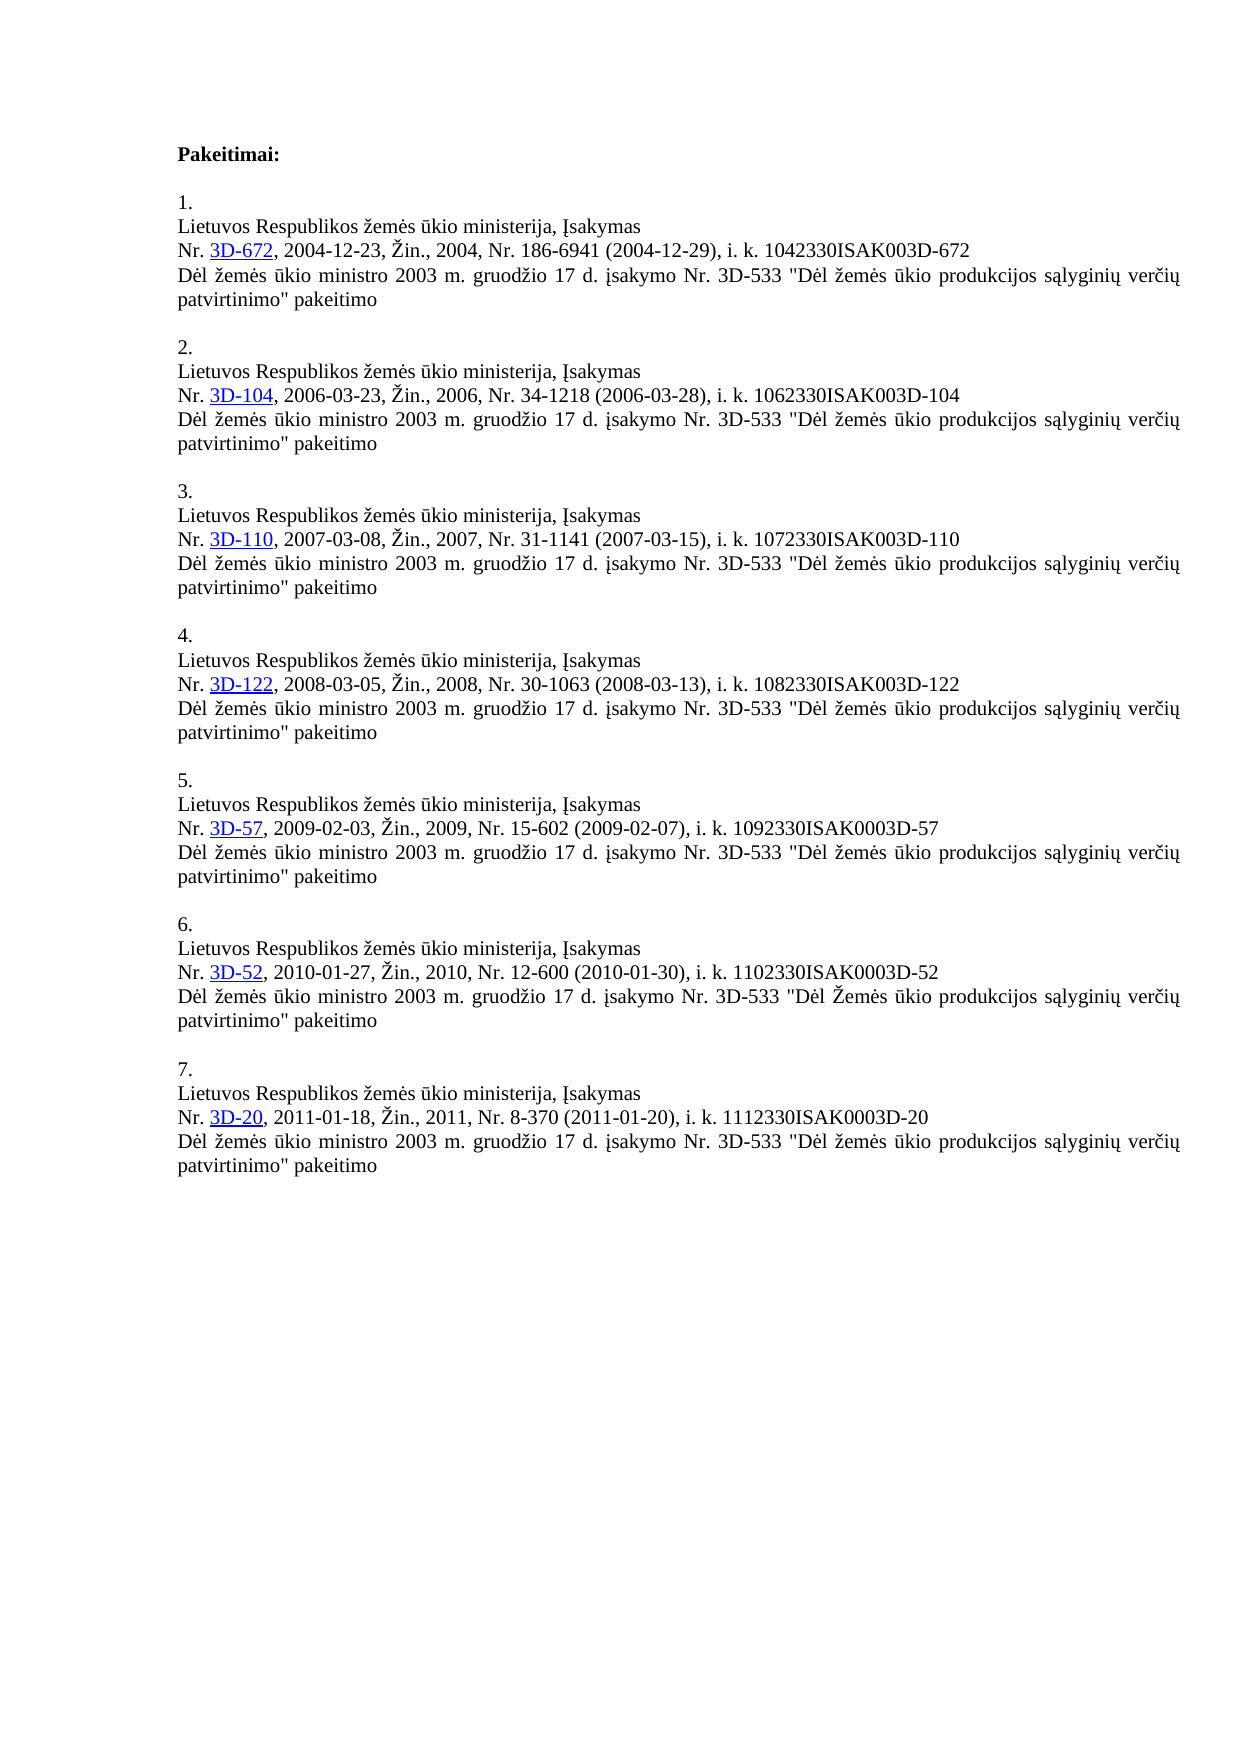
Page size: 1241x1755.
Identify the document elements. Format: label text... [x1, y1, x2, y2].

text Dėl žemės ūkio ministro 2003 m. gruodžio 17 d. įsakymo Nr. 3D-533 "Dėl žemės ūkio produkcijos sąlyginių verčių patvirtinimo" pakeitimo [177, 262, 1181, 311]
text 6. [177, 912, 1181, 936]
text Lietuvos Respublikos žemės ūkio ministerija, Įsakymas [177, 1081, 1181, 1105]
text Lietuvos Respublikos žemės ūkio ministerija, Įsakymas [177, 936, 1181, 960]
text Dėl žemės ūkio ministro 2003 m. gruodžio 17 d. įsakymo Nr. 3D-533 "Dėl žemės ūkio produkcijos sąlyginių verčių patvirtinimo" pakeitimo [177, 696, 1181, 744]
text Lietuvos Respublikos žemės ūkio ministerija, Įsakymas [177, 359, 1181, 383]
text Dėl žemės ūkio ministro 2003 m. gruodžio 17 d. įsakymo Nr. 3D-533 "Dėl žemės ūkio produkcijos sąlyginių verčių patvirtinimo" pakeitimo [177, 840, 1181, 888]
text Dėl žemės ūkio ministro 2003 m. gruodžio 17 d. įsakymo Nr. 3D-533 "Dėl žemės ūkio produkcijos sąlyginių verčių patvirtinimo" pakeitimo [177, 1129, 1181, 1177]
text Nr. 3D-122, 2008-03-05, Žin., 2008, Nr. 30-1063 (2008-03-13), i. k. 1082330ISAK003D-122 [177, 672, 1181, 696]
text Lietuvos Respublikos žemės ūkio ministerija, Įsakymas [177, 503, 1181, 527]
text Nr. 3D-672, 2004-12-23, Žin., 2004, Nr. 186-6941 (2004-12-29), i. k. 1042330ISAK003D-672 [177, 238, 1181, 262]
text Lietuvos Respublikos žemės ūkio ministerija, Įsakymas [177, 647, 1181, 672]
text Dėl žemės ūkio ministro 2003 m. gruodžio 17 d. įsakymo Nr. 3D-533 "Dėl Žemės ūkio produkcijos sąlyginių verčių patvirtinimo" pakeitimo [177, 984, 1181, 1032]
text Lietuvos Respublikos žemės ūkio ministerija, Įsakymas [177, 792, 1181, 816]
text Nr. 3D-104, 2006-03-23, Žin., 2006, Nr. 34-1218 (2006-03-28), i. k. 1062330ISAK003D-104 [177, 383, 1181, 407]
text 3. [177, 479, 1181, 503]
text 2. [177, 335, 1181, 359]
text Nr. 3D-52, 2010-01-27, Žin., 2010, Nr. 12-600 (2010-01-30), i. k. 1102330ISAK0003D-52 [177, 960, 1181, 984]
text 1. [177, 190, 1181, 214]
text Dėl žemės ūkio ministro 2003 m. gruodžio 17 d. įsakymo Nr. 3D-533 "Dėl žemės ūkio produkcijos sąlyginių verčių patvirtinimo" pakeitimo [177, 407, 1181, 455]
text 5. [177, 768, 1181, 792]
text Nr. 3D-20, 2011-01-18, Žin., 2011, Nr. 8-370 (2011-01-20), i. k. 1112330ISAK0003D-20 [177, 1105, 1181, 1129]
text Dėl žemės ūkio ministro 2003 m. gruodžio 17 d. įsakymo Nr. 3D-533 "Dėl žemės ūkio produkcijos sąlyginių verčių patvirtinimo" pakeitimo [177, 551, 1181, 599]
text 7. [177, 1057, 1181, 1081]
text Pakeitimai: [177, 142, 1181, 166]
text Nr. 3D-57, 2009-02-03, Žin., 2009, Nr. 15-602 (2009-02-07), i. k. 1092330ISAK0003D-57 [177, 816, 1181, 840]
text Nr. 3D-110, 2007-03-08, Žin., 2007, Nr. 31-1141 (2007-03-15), i. k. 1072330ISAK003D-110 [177, 527, 1181, 551]
text 4. [177, 623, 1181, 647]
text Lietuvos Respublikos žemės ūkio ministerija, Įsakymas [177, 214, 1181, 238]
